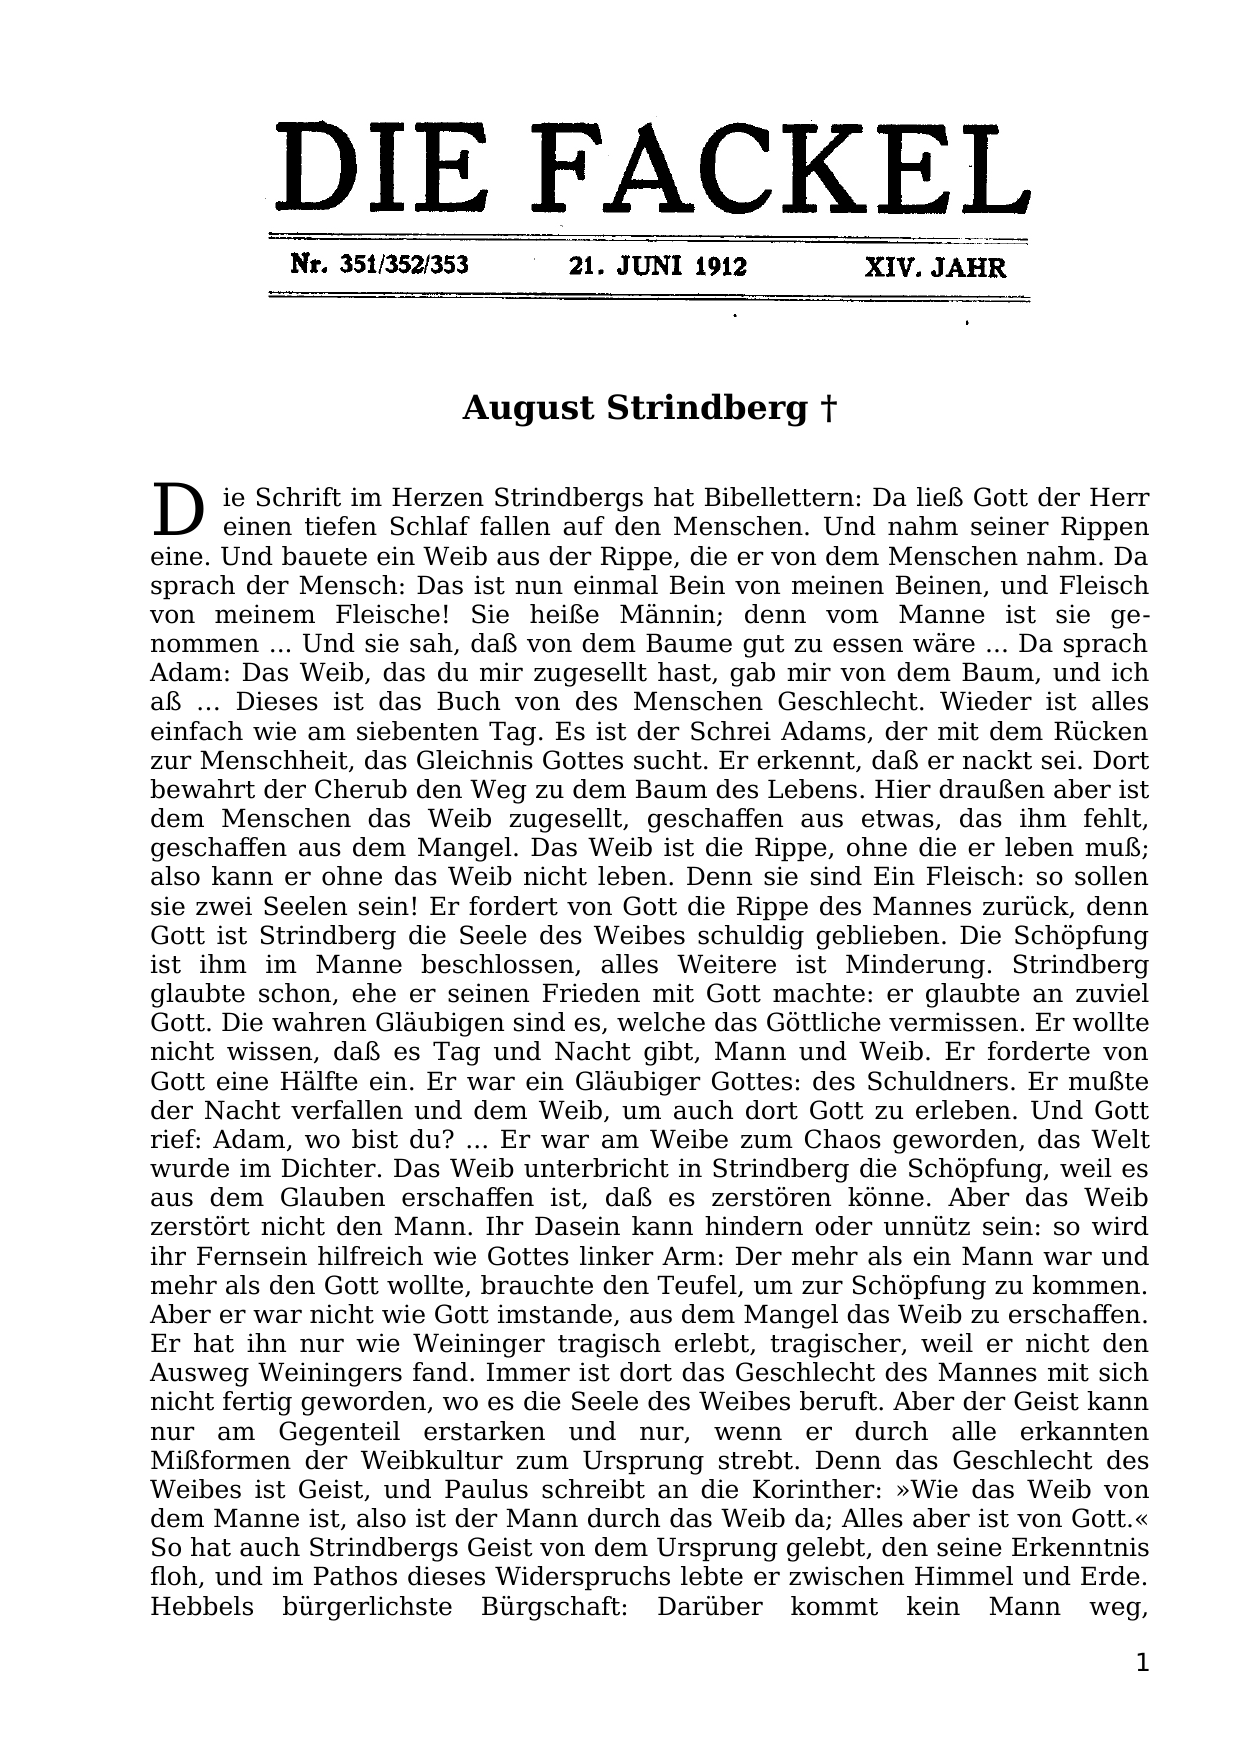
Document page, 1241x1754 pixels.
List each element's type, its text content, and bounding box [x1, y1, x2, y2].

picture [263, 104, 1038, 326]
text August Strindberg † [150, 367, 1151, 427]
text Die Schrift im Herzen Strindbergs hat Bibellettern: Da ließ Gott der Herr einen tiefen Schlaf fallen auf den Menschen. Und nahm seiner Rippen eine. Und bauete ein Weib aus der Rippe, die er von dem Menschen nahm. Da sprach der Mensch: Das ist nun einmal Bein von meinen Beinen, und Fleisch von meinem Fleische! Sie heiße Männin; denn vom Manne ist sie ge­nommen ... Und sie sah, daß von dem Baume gut zu essen wäre ... Da sprach Adam: Das Weib, das du mir zugesellt hast, gab mir von dem Baum, und ich aß … Dieses ist das Buch von des Menschen Geschlecht. Wieder ist alles einfach wie am siebenten Tag. Es ist der Schrei Adams, der mit dem Rücken zur Menschheit, das Gleichnis Gottes sucht. Er erkennt, daß er nackt sei. Dort bewahrt der Cherub den Weg zu dem Baum des Lebens. Hier draußen aber ist dem Menschen das Weib zugesellt, geschaffen aus etwas, das ihm fehlt, geschaffen aus dem Mangel. Das Weib ist die Rippe, ohne die er leben muß; also kann er ohne das Weib nicht leben. Denn sie sind Ein Fleisch: so sollen sie zwei Seelen sein! Er fordert von Gott die Rippe des Mannes zurück, denn Gott ist Strindberg die Seele des Weibes schuldig geblieben. Die Schöpfung ist ihm im Manne beschlossen, alles Weitere ist Minderung. Strindberg glaubte schon, ehe er seinen Frieden mit Gott machte: er glaubte an zuviel Gott. Die wahren Gläubigen sind es, welche das Göttliche vermissen. Er wollte nicht wissen, daß es Tag und Nacht gibt, Mann und Weib. Er forderte von Gott eine Hälfte ein. Er war ein Gläubiger Gottes: des Schuldners. Er mußte der Nacht verfallen und dem Weib, um auch dort Gott zu erleben. Und Gott rief: Adam, wo bist du? ... Er war am Weibe zum Chaos geworden, das Welt wurde im Dichter. Das Weib unterbricht in Strindberg die Schöpfung, weil es aus dem Glauben erschaffen ist, daß es zerstören könne. Aber das Weib zerstört nicht den Mann. Ihr Dasein kann hindern oder unnütz sein: so wird ihr Fernsein hilfreich wie Gottes linker Arm: Der mehr als ein Mann war und mehr als den Gott wollte, brauchte den Teufel, um zur Schöpfung zu kommen. Aber er war nicht wie Gott imstande, aus dem Mangel das Weib zu erschaffen. Er hat ihn nur wie Weininger tragisch erlebt, tragischer, weil er nicht den Ausweg Weiningers fand. Immer ist dort das Geschlecht des Mannes mit sich nicht fertig geworden, wo es die Seele des Weibes beruft. Aber der Geist kann nur am Gegenteil erstarken und nur, wenn er durch alle erkannten Mißformen der Weibkultur zum Ursprung strebt. Denn das Geschlecht des Weibes ist Geist, und Paulus schreibt an die Korinther: »Wie das Weib von dem Manne ist, also ist der Mann durch das Weib da; Alles aber ist von Gott.« So hat auch Strindbergs Geist von dem Ursprung gelebt, den seine Erkenntnis floh, und im Pathos dieses Widerspruchs lebte er zwischen Himmel und Erde. Hebbels bürgerlichste Bürgschaft: Darüber kommt kein Mann weg, [150, 483, 1151, 1621]
